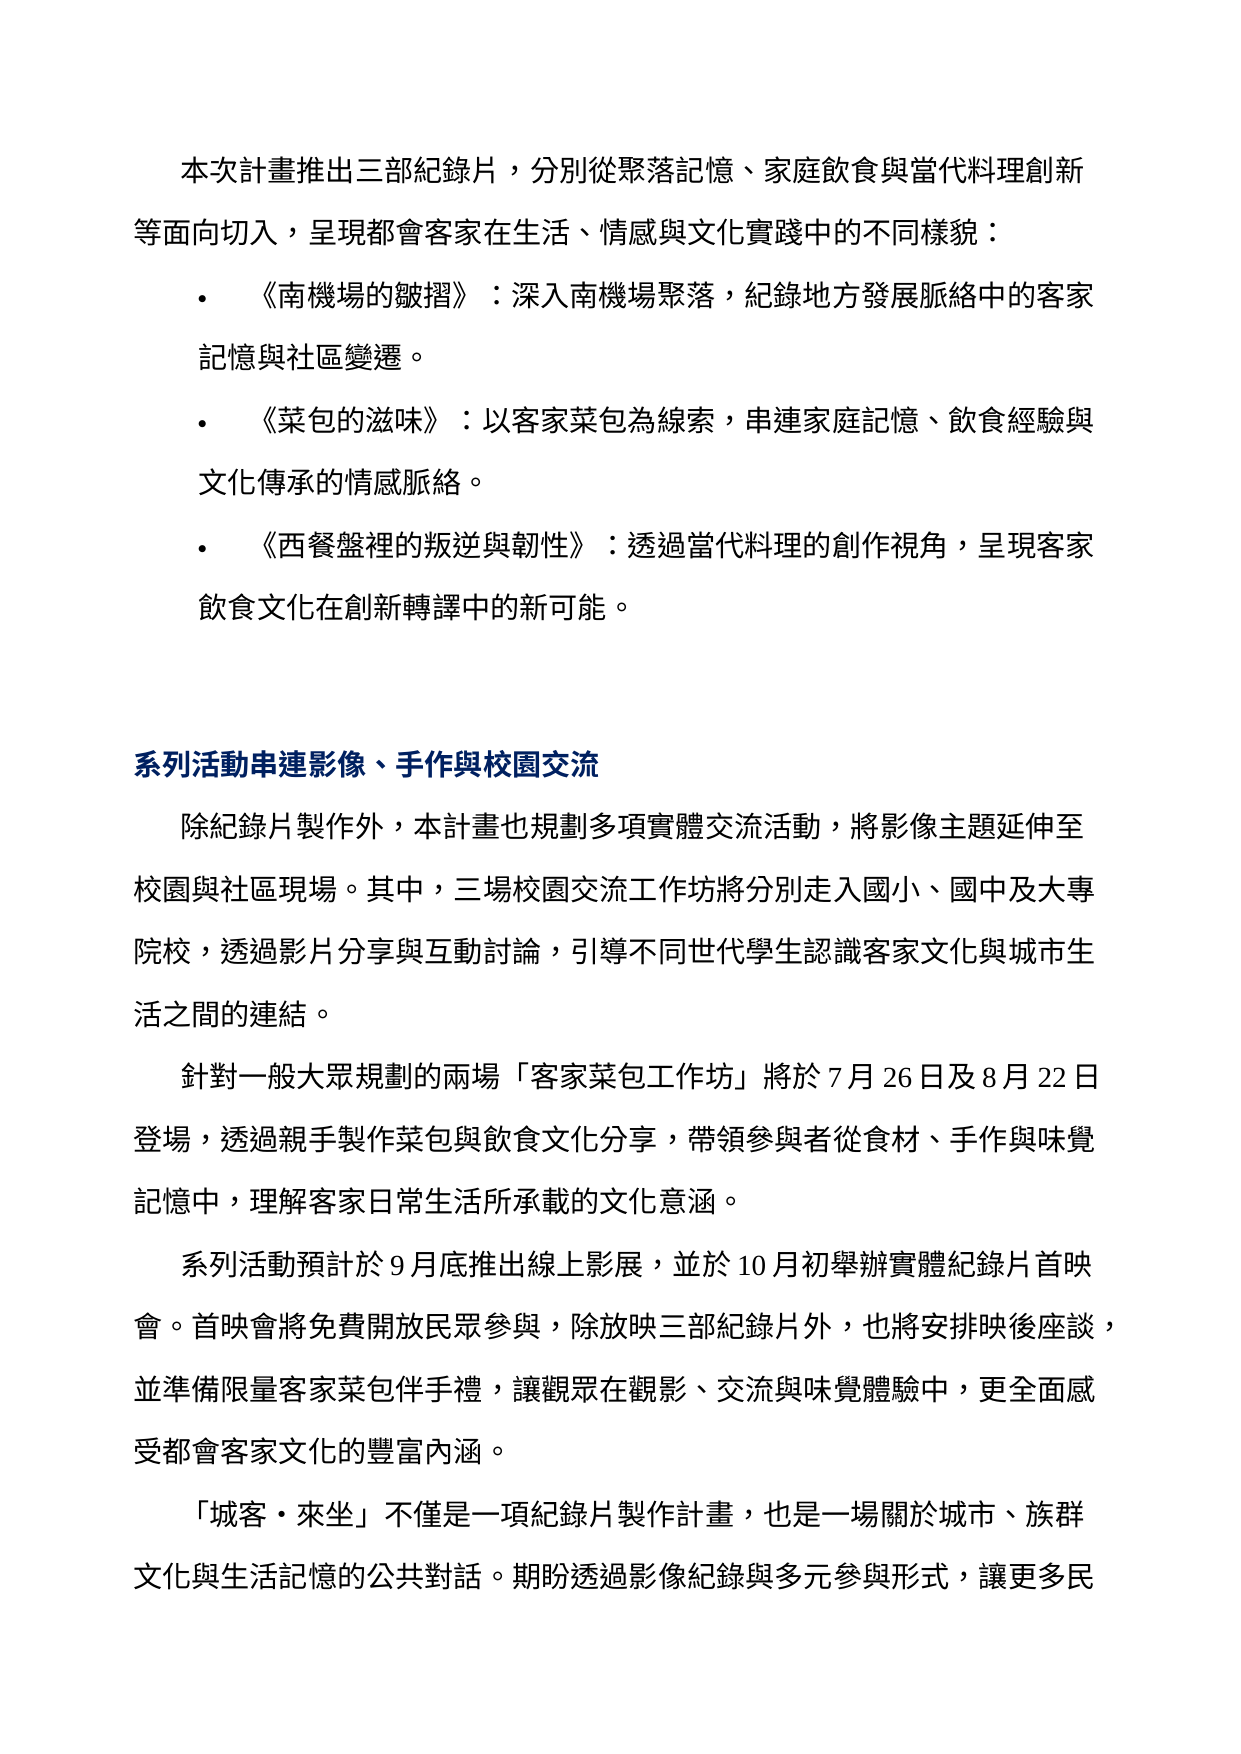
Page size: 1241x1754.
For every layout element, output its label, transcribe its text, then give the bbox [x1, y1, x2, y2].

text 系列活動預計於9月底推出線上影展，並於10月初舉辦實體紀錄片首映會。首映會將免費開放民眾參與，除放映三部紀錄片外，也將安排映後座談，並準備限量客家菜包伴手禮，讓觀眾在觀影、交流與味覺體驗中，更全面感受都會客家文化的豐富內涵。 [133, 1221, 1107, 1471]
list 《菜包的滋味》：以客家菜包為線索，串連家庭記憶、飲食經驗與文化傳承的情感脈絡。 [198, 377, 1107, 502]
list 《西餐盤裡的叛逆與韌性》：透過當代料理的創作視角，呈現客家飲食文化在創新轉譯中的新可能。 [198, 502, 1107, 627]
text 除紀錄片製作外，本計畫也規劃多項實體交流活動，將影像主題延伸至校園與社區現場。其中，三場校園交流工作坊將分別走入國小、國中及大專院校，透過影片分享與互動討論，引導不同世代學生認識客家文化與城市生活之間的連結。 [133, 783, 1107, 1033]
text 針對一般大眾規劃的兩場「客家菜包工作坊」將於7月26日及8月22日登場，透過親手製作菜包與飲食文化分享，帶領參與者從食材、手作與味覺記憶中，理解客家日常生活所承載的文化意涵。 [133, 1033, 1107, 1221]
list 《南機場的皺摺》：深入南機場聚落，紀錄地方發展脈絡中的客家記憶與社區變遷。 [198, 252, 1107, 377]
text 本次計畫推出三部紀錄片，分別從聚落記憶、家庭飲食與當代料理創新等面向切入，呈現都會客家在生活、情感與文化實踐中的不同樣貌： [133, 127, 1107, 252]
text 系列活動串連影像、手作與校園交流 [133, 721, 1107, 783]
text 「城客・來坐」不僅是一項紀錄片製作計畫，也是一場關於城市、族群文化與生活記憶的公共對話。期盼透過影像紀錄與多元參與形式，讓更多民 [133, 1471, 1107, 1596]
